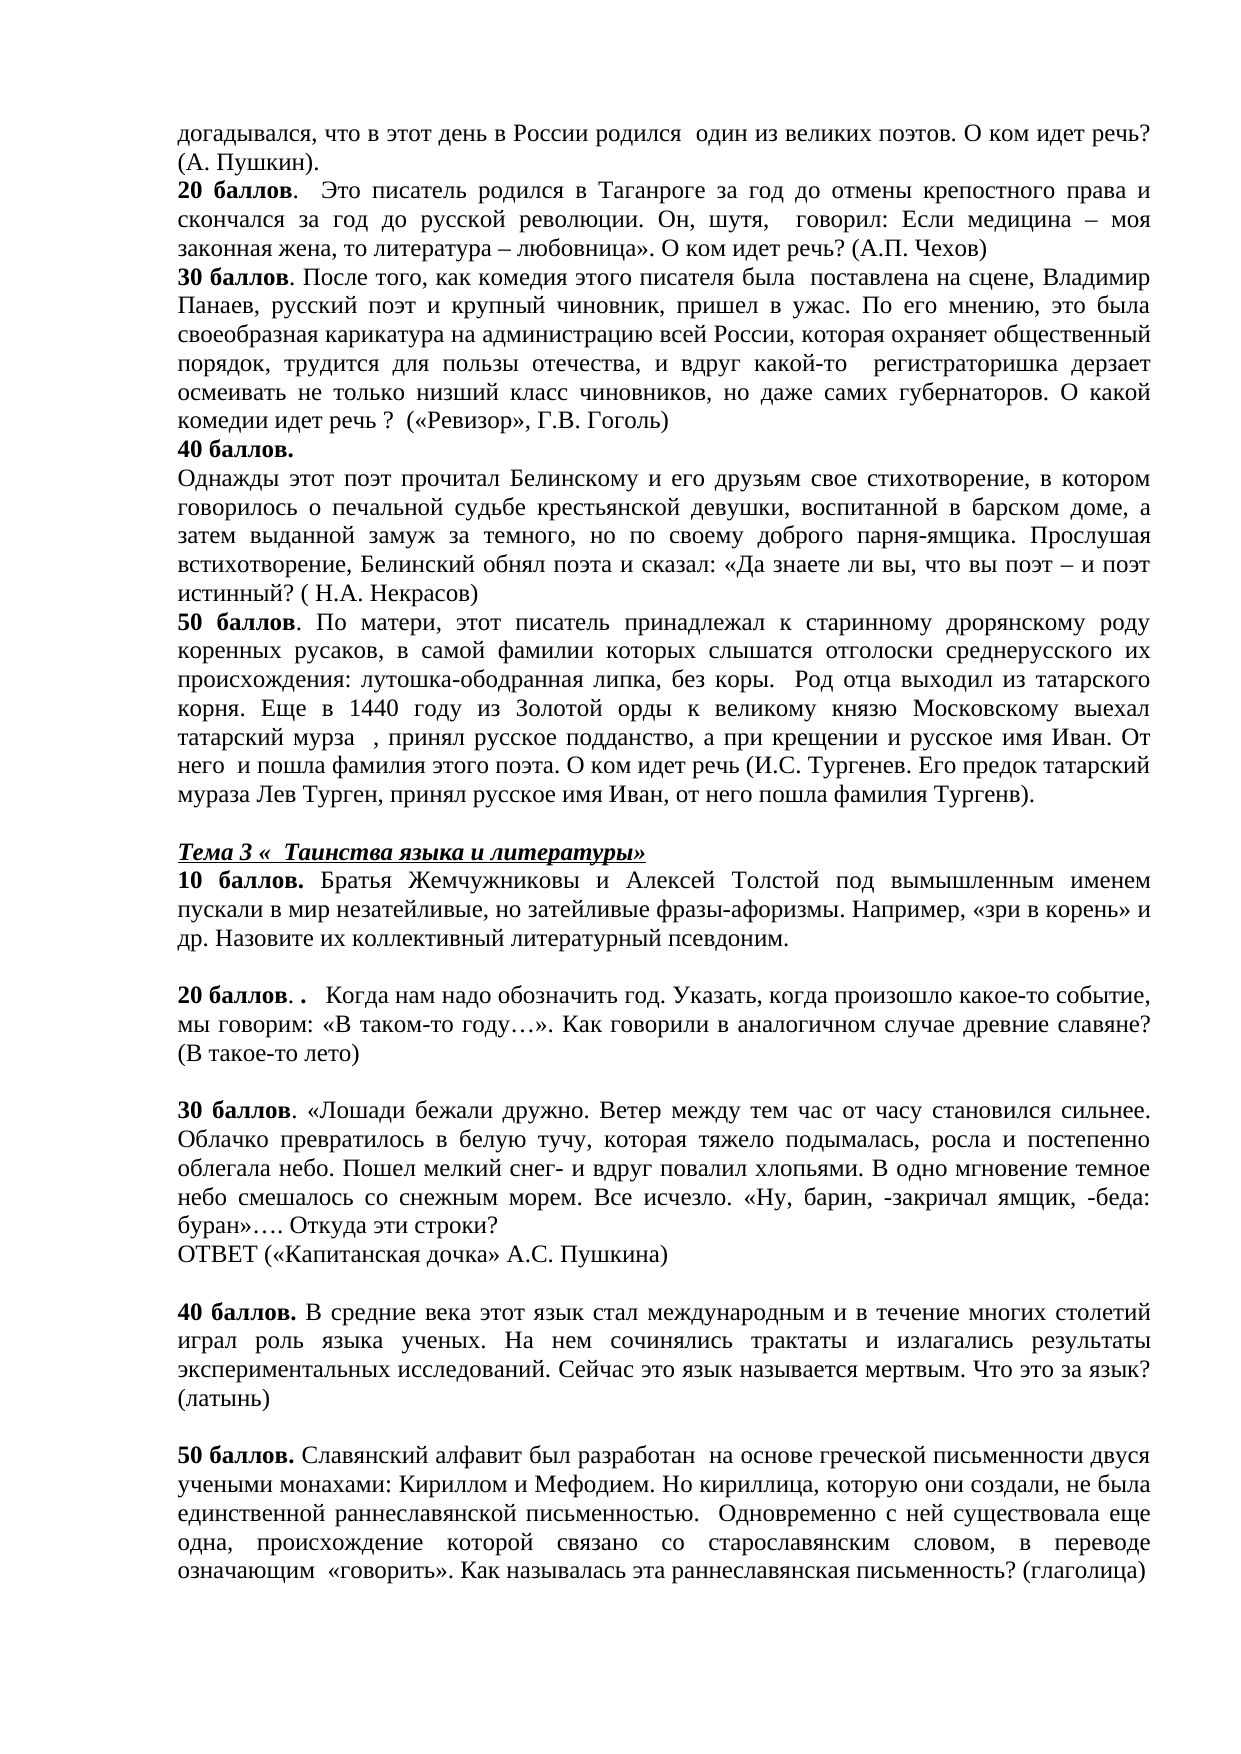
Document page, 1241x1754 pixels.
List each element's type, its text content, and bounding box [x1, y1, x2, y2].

text 50 баллов. Славянский алфавит был разработан на основе греческой письменности двуся учеными монахами: Кириллом и Мефодием. Но кириллица, которую они создали, не была единственной раннеславянской письменностью. Одновременно с ней существовала еще одна, происхождение которой связано со старославянским словом, в переводе означающим «говорить». Как называлась эта раннеславянская письменность? (глаголица) [177, 1441, 1152, 1584]
text 10 баллов. Братья Жемчужниковы и Алексей Толстой под вымышленным именем пускали в мир незатейливые, но затейливые фразы-афоризмы. Например, «зри в корень» и др. Назовите их коллективный литературный псевдоним. [177, 866, 1152, 952]
text Тема 3 « Таинства языка и литературы» [177, 837, 1152, 866]
text Однажды этот поэт прочитал Белинскому и его друзьям свое стихотворение, в котором говорилось о печальной судьбе крестьянской девушки, воспитанной в барском доме, а затем выданной замуж за темного, но по своему доброго парня-ямщика. Прослушая встихотворение, Белинский обнял поэта и сказал: «Да знаете ли вы, что вы поэт – и поэт истинный? ( Н.А. Некрасов) [177, 463, 1152, 607]
text 40 баллов. В средние века этот язык стал международным и в течение многих столетий играл роль языка ученых. На нем сочинялись трактаты и излагались результаты экспериментальных исследований. Сейчас это язык называется мертвым. Что это за язык? (латынь) [177, 1297, 1152, 1412]
text 40 баллов. [177, 434, 1152, 463]
text 20 баллов. . Когда нам надо обозначить год. Указать, когда произошло какое-то событие, мы говорим: «В таком-то году…». Как говорили в аналогичном случае древние славяне? (В такое-то лето) [177, 981, 1152, 1067]
text 30 баллов. После того, как комедия этого писателя была поставлена на сцене, Владимир Панаев, русский поэт и крупный чиновник, пришел в ужас. По его мнению, это была своеобразная карикатура на администрацию всей России, которая охраняет общественный порядок, трудится для пользы отечества, и вдруг какой-то регистраторишка дерзает осмеивать не только низший класс чиновников, но даже самих губернаторов. О какой комедии идет речь ? («Ревизор», Г.В. Гоголь) [177, 262, 1152, 434]
text догадывался, что в этот день в России родился один из великих поэтов. О ком идет речь? (А. Пушкин). [177, 118, 1152, 176]
text 20 баллов. Это писатель родился в Таганроге за год до отмены крепостного права и скончался за год до русской революции. Он, шутя, говорил: Если медицина – моя законная жена, то литература – любовница». О ком идет речь? (А.П. Чехов) [177, 176, 1152, 262]
text 30 баллов. «Лошади бежали дружно. Ветер между тем час от часу становился сильнее. Облачко превратилось в белую тучу, которая тяжело подымалась, росла и постепенно облегала небо. Пошел мелкий снег- и вдруг повалил хлопьями. В одно мгновение темное небо смешалось со снежным морем. Все исчезло. «Ну, барин, -закричал ямщик, -беда: буран»…. Откуда эти строки? [177, 1096, 1152, 1239]
text ОТВЕТ («Капитанская дочка» А.С. Пушкина) [177, 1239, 1152, 1268]
text 50 баллов. По матери, этот писатель принадлежал к старинному дрорянскому роду коренных русаков, в самой фамилии которых слышатся отголоски среднерусского их происхождения: лутошка-ободранная липка, без коры. Род отца выходил из татарского корня. Еще в 1440 году из Золотой орды к великому князю Московскому выехал татарский мурза , принял русское подданство, а при крещении и русское имя Иван. От него и пошла фамилия этого поэта. О ком идет речь (И.С. Тургенев. Его предок татарский мураза Лев Турген, принял русское имя Иван, от него пошла фамилия Тургенв). [177, 607, 1152, 808]
